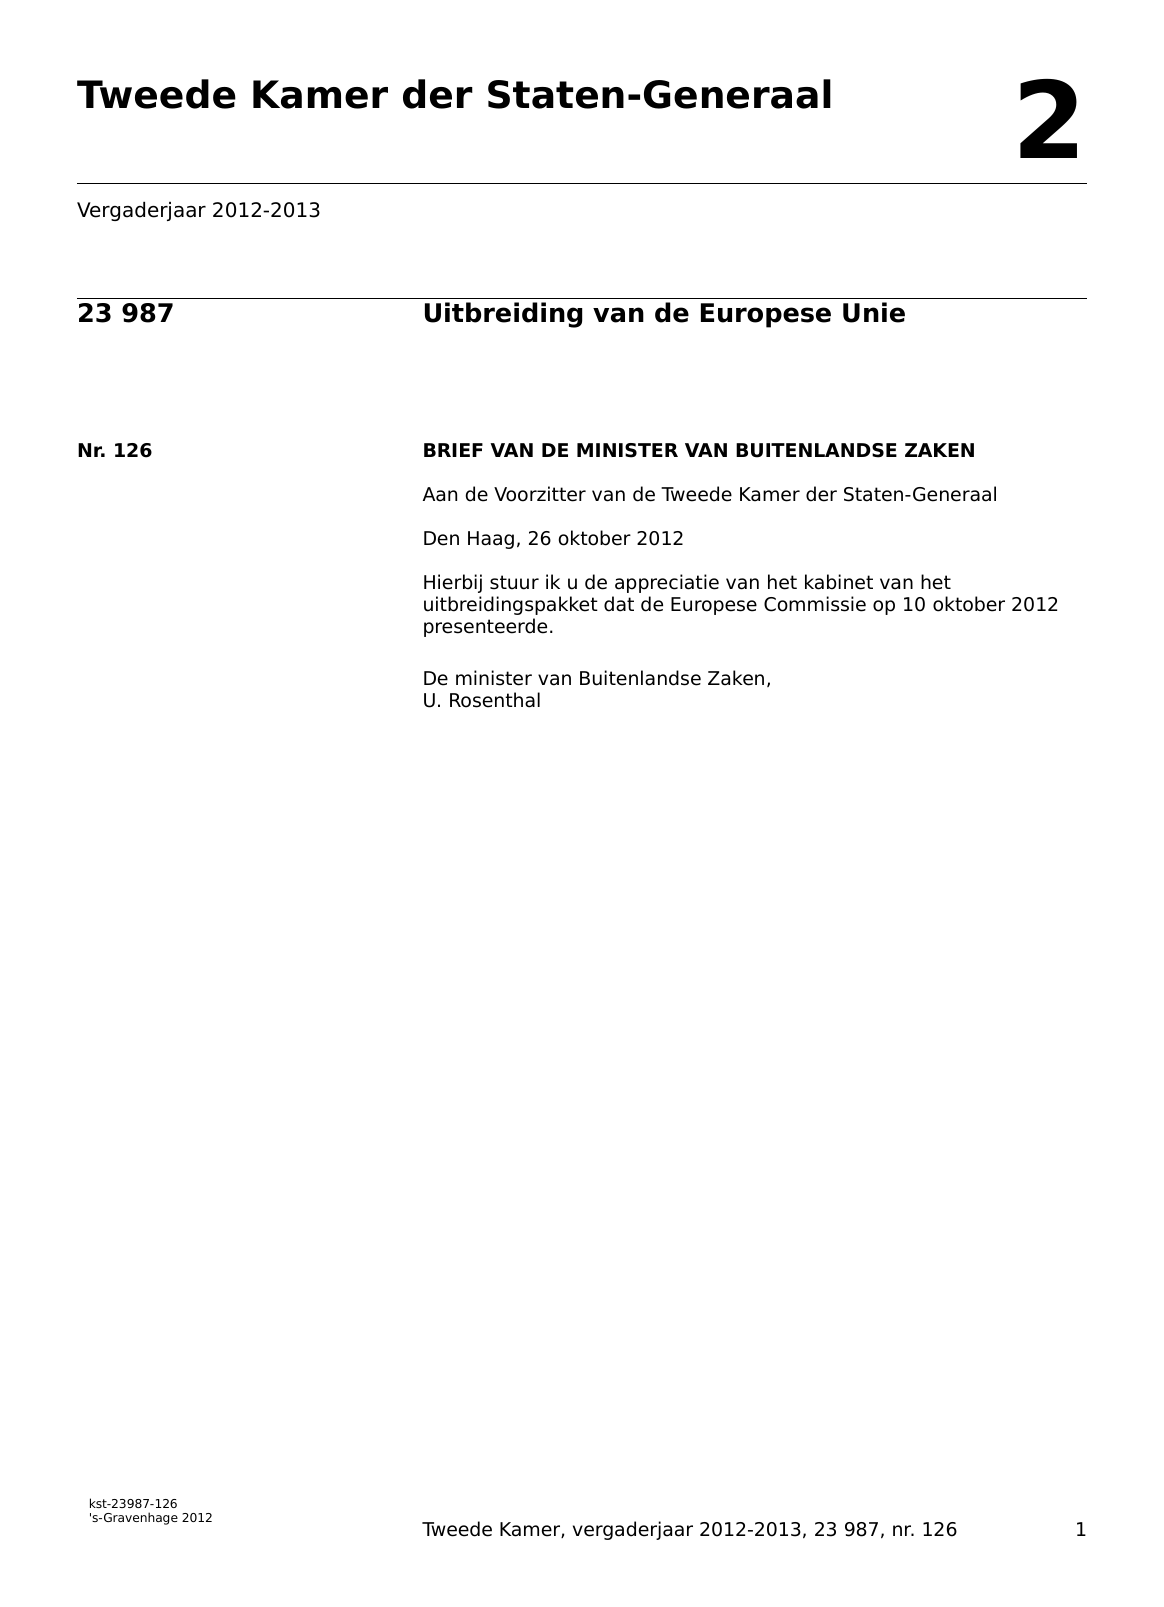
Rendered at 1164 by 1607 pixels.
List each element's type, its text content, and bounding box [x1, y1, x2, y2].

table_header Tweede Kamer der Staten-Generaal [77, 59, 886, 183]
text Aan de Voorzitter van de Tweede Kamer der Staten-Generaal [422, 484, 1087, 506]
subtitle Nr. 126 BRIEF VAN DE MINISTER VAN BUITENLANDSE ZAKEN [77, 440, 1087, 462]
text Den Haag, 26 oktober 2012 [422, 528, 1087, 550]
text De minister van Buitenlandse Zaken, U. Rosenthal [422, 668, 1087, 712]
table_cell Vergaderjaar 2012-2013 [77, 184, 1087, 298]
table_header 2 [886, 59, 1087, 183]
text Hierbij stuur ik u de appreciatie van het kabinet van het uitbreidingspakket dat de Europese Commissie op 10 oktober 2012 presenteerde. [422, 572, 1087, 638]
subtitle 23 987 Uitbreiding van de Europese Unie [77, 299, 1087, 329]
text 's-Gravenhage 2012 [88, 1511, 323, 1525]
text kst-23987-126 [88, 1497, 323, 1511]
